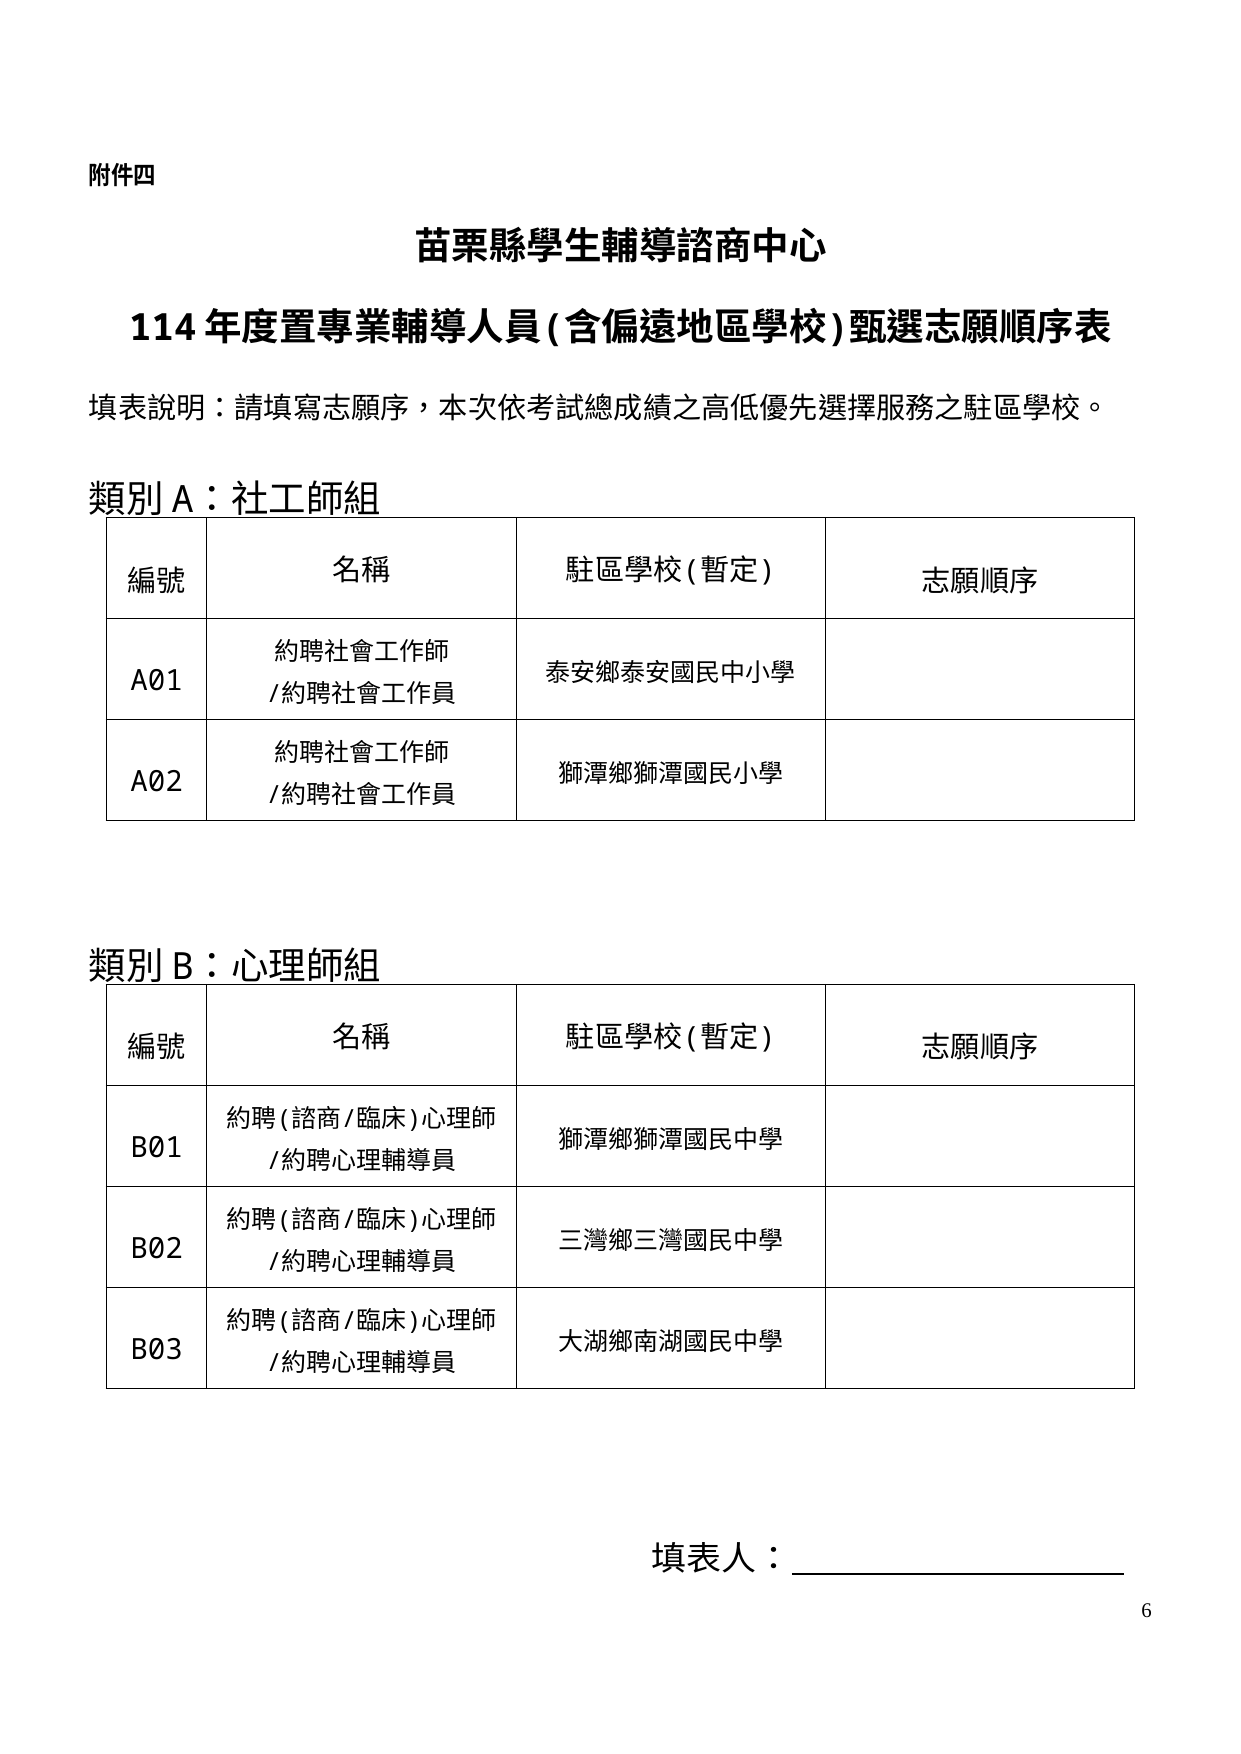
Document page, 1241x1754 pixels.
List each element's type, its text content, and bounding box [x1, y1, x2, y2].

text 類別B：心理師組 [89, 921, 1152, 984]
table_cell A02 [107, 720, 206, 820]
table_cell B03 [107, 1288, 206, 1388]
table_header 駐區學校(暫定) [517, 985, 825, 1085]
table_cell 獅潭鄉獅潭國民小學 [517, 720, 825, 820]
table_header 名稱 [207, 518, 516, 618]
table_cell 約聘(諮商/臨床)心理師 /約聘心理輔導員 [207, 1288, 516, 1388]
table_header 志願順序 [826, 518, 1134, 618]
table_cell A01 [107, 619, 206, 719]
table_header 編號 [107, 985, 206, 1085]
table_header 編號 [107, 518, 206, 618]
table_cell [826, 1086, 1134, 1186]
text 類別A：社工師組 [89, 454, 1152, 517]
table_cell [826, 720, 1134, 820]
text 填表人： [589, 1514, 1152, 1576]
table_cell 約聘社會工作師 /約聘社會工作員 [207, 619, 516, 719]
table_header 駐區學校(暫定) [517, 518, 825, 618]
table_header 志願順序 [826, 985, 1134, 1085]
text 填表說明：請填寫志願序，本次依考試總成績之高低優先選擇服務之駐區學校。 [89, 364, 1152, 426]
table_cell 三灣鄉三灣國民中學 [517, 1187, 825, 1287]
text 苗栗縣學生輔導諮商中心 [89, 201, 1152, 264]
table_cell 約聘社會工作師 /約聘社會工作員 [207, 720, 516, 820]
table_cell [826, 619, 1134, 719]
table_cell 約聘(諮商/臨床)心理師 /約聘心理輔導員 [207, 1086, 516, 1186]
table_cell [826, 1288, 1134, 1388]
table_cell [826, 1187, 1134, 1287]
table_cell 獅潭鄉獅潭國民中學 [517, 1086, 825, 1186]
table_cell 約聘(諮商/臨床)心理師 /約聘心理輔導員 [207, 1187, 516, 1287]
table_cell 大湖鄉南湖國民中學 [517, 1288, 825, 1388]
table_cell B02 [107, 1187, 206, 1287]
text 附件四 [89, 156, 1152, 192]
table_header 名稱 [207, 985, 516, 1085]
text 114年度置專業輔導人員(含偏遠地區學校)甄選志願順序表 [89, 283, 1152, 345]
table_cell B01 [107, 1086, 206, 1186]
table_cell 泰安鄉泰安國民中小學 [517, 619, 825, 719]
